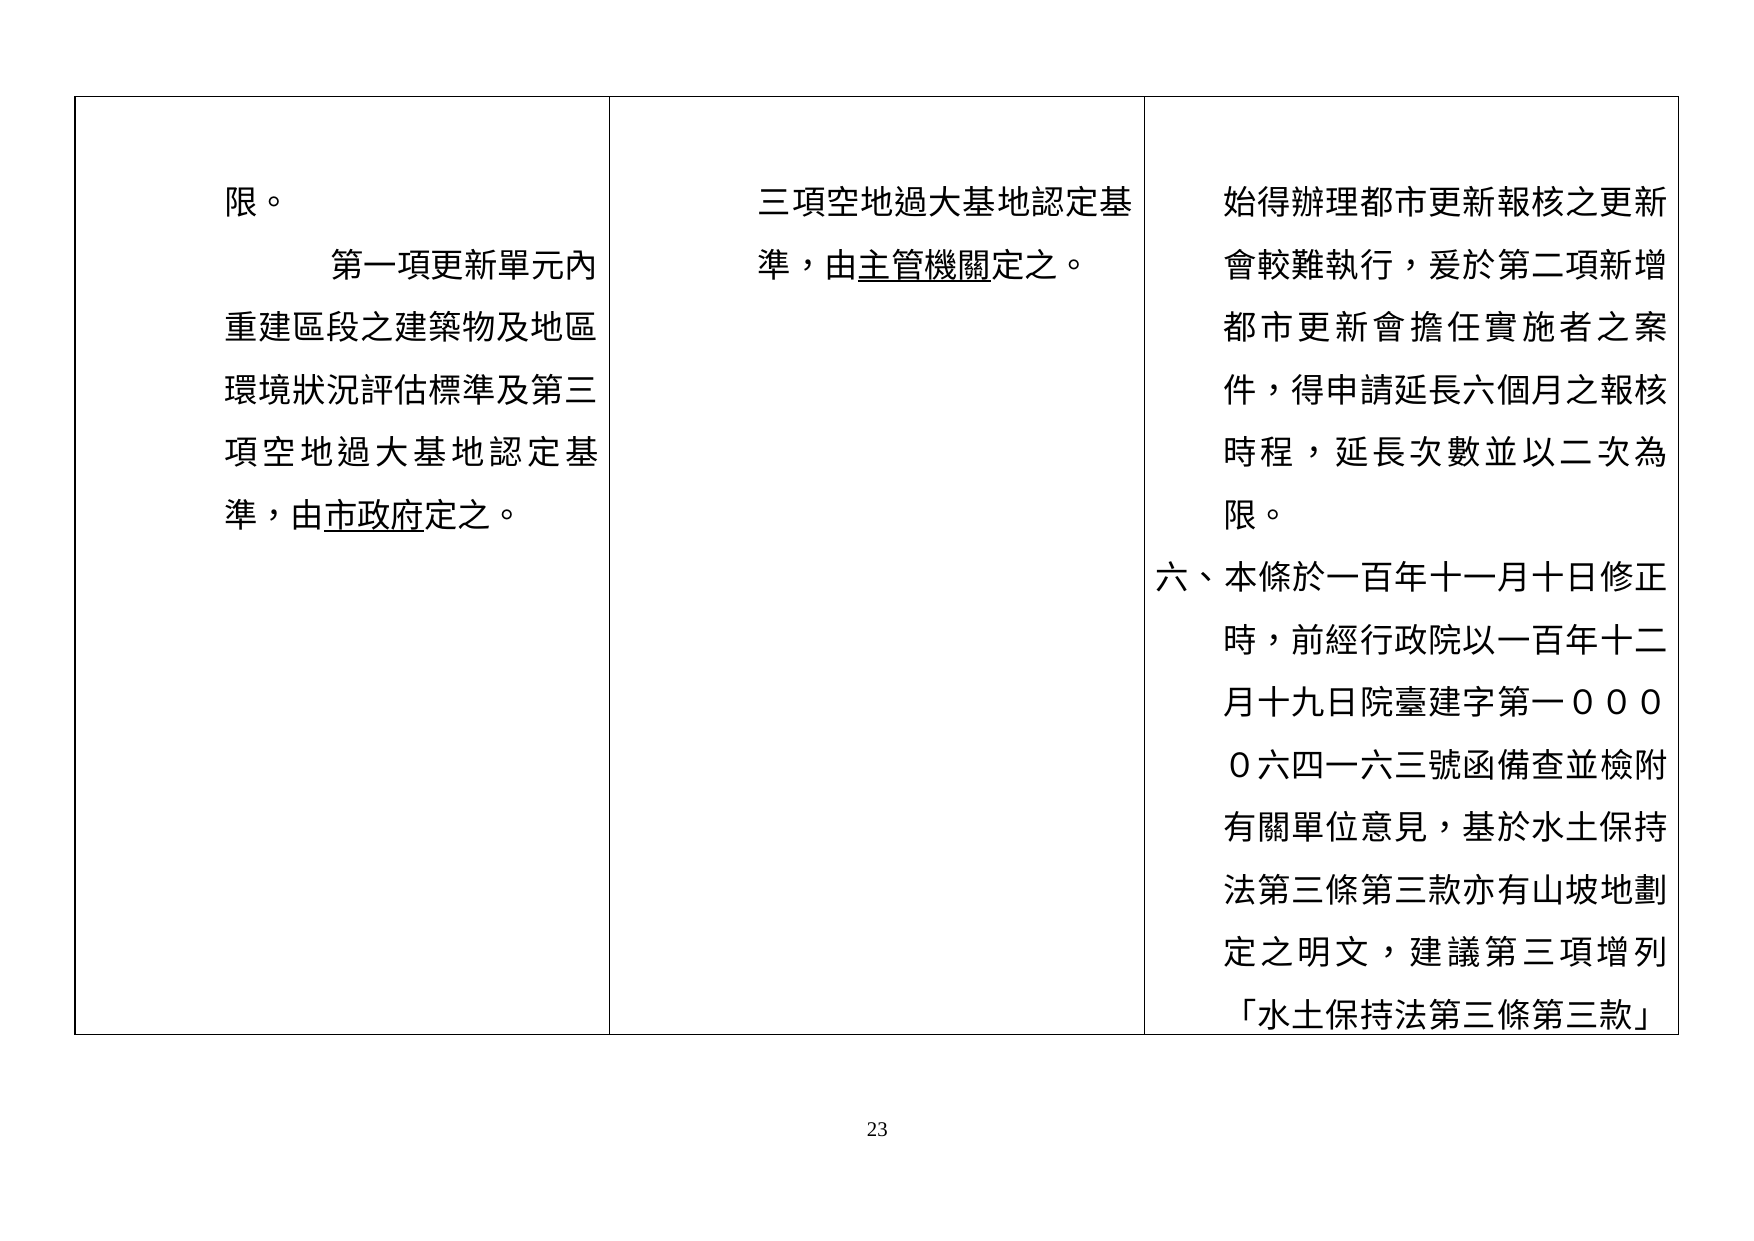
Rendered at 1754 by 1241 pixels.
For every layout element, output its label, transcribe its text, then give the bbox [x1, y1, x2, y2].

table_cell 三項空地過大基地認定基準，由主管機關定之。 [610, 97, 1144, 1033]
table_cell 限。 第一項更新單元內重建區段之建築物及地區環境狀況評估標準及第三項空地過大基地認定基準，由市政府定之。 [76, 97, 609, 1033]
table_cell 始得辦理都市更新報核之更新會較難執行，爰於第二項新增都市更新會擔任實施者之案件，得申請延長六個月之報核時程，延長次數並以二次為限。 六、本條於一百年十一月十日修正時，前經行政院以一百年十二月十九日院臺建字第一００００六四一六三號函備查並檢附有關單位意見，基於水土保持法第三條第三款亦有山坡地劃定之明文，建議第三項增列「水土保持法第三條第三款」 [1145, 97, 1678, 1033]
